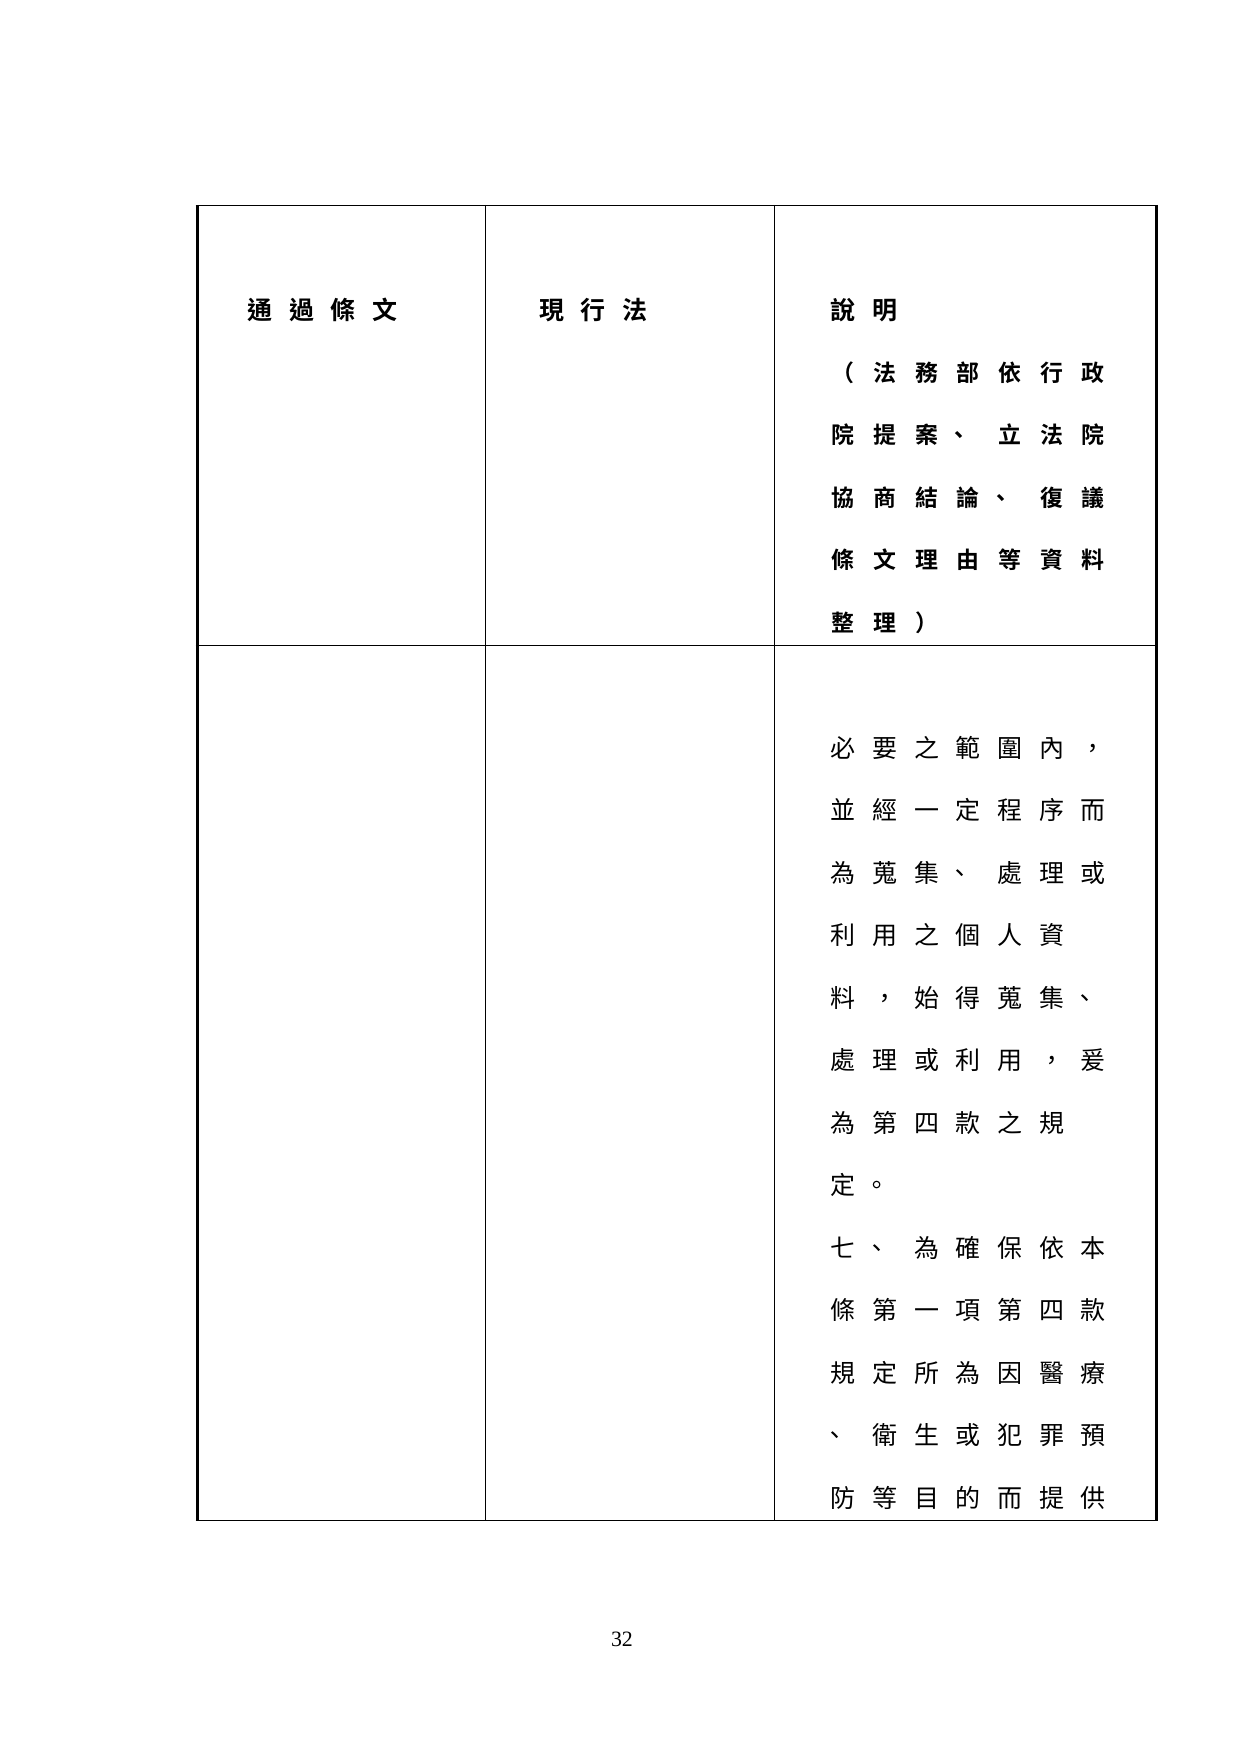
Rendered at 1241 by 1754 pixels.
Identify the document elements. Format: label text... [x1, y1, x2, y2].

table_cell [486, 646, 774, 1520]
table_header 說明 （法務部依行政院提案、立法院協商結論、復議條文理由等資料整理） [775, 206, 1155, 645]
table_cell 必要之範圍內，並經一定程序而為蒐集、處理或利用之個人資料，始得蒐集、處理或利用，爰為第四款之規定。 七、為確保依本條第一項第四款規定所為因醫療、衛生或犯罪預防等目的而提供 [775, 646, 1155, 1520]
table_header 現行法 [486, 206, 774, 645]
table_cell [199, 646, 485, 1520]
table_header 通過條文 [199, 206, 485, 645]
